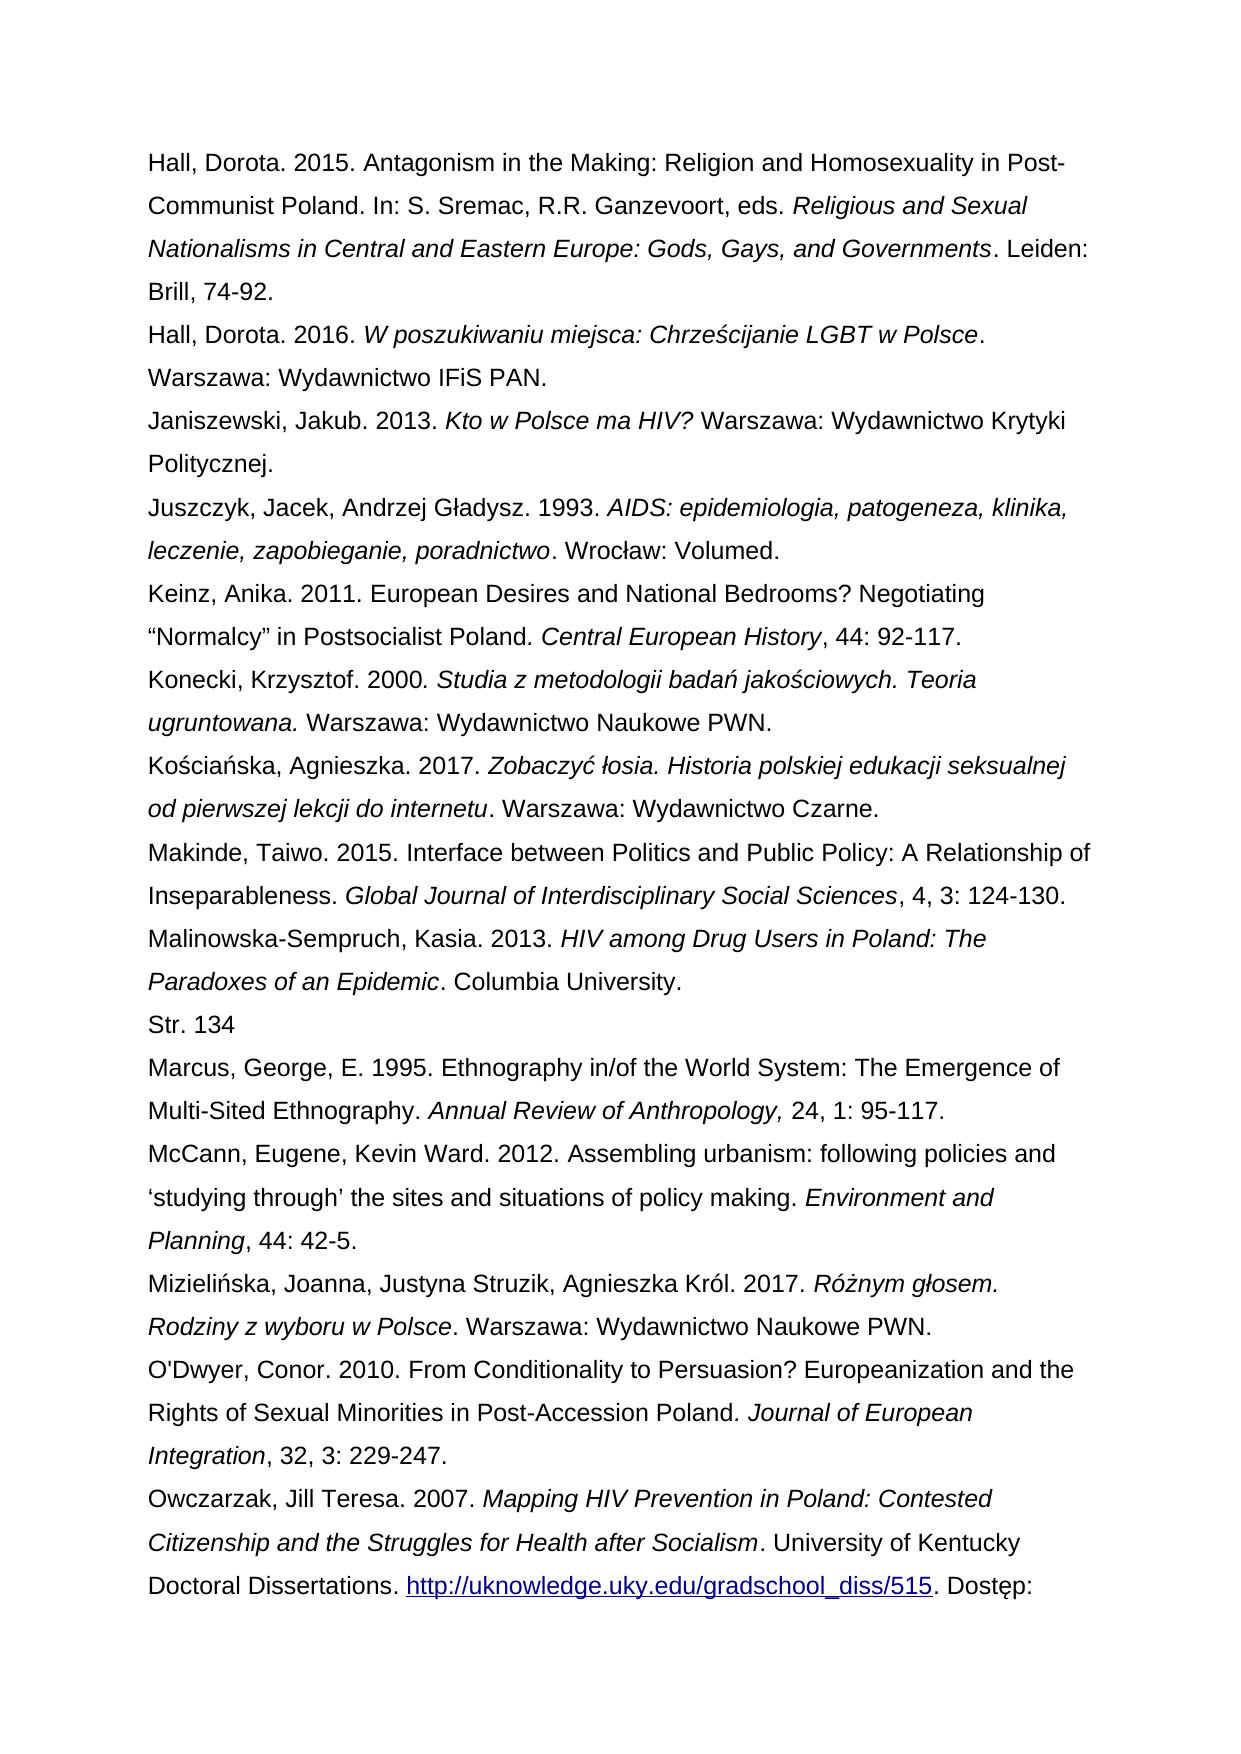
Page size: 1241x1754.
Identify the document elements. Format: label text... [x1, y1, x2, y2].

text Janiszewski, Jakub. 2013. Kto w Polsce ma HIV? Warszawa: Wydawnictwo Krytyki Politycznej. [148, 406, 1093, 478]
text Konecki, Krzysztof. 2000. Studia z metodologii badań jakościowych. Teoria ugruntowana. Warszawa: Wydawnictwo Naukowe PWN. [148, 665, 1093, 737]
text Hall, Dorota. 2015. Antagonism in the Making: Religion and Homosexuality in Post-Communist Poland. In: S. Sremac, R.R. Ganzevoort, eds. Religious and Sexual Nationalisms in Central and Eastern Europe: Gods, Gays, and Governments. Leiden: Brill, 74-92. [148, 148, 1093, 306]
text Makinde, Taiwo. 2015. Interface between Politics and Public Policy: A Relationship of Inseparableness. Global Journal of Interdisciplinary Social Sciences, 4, 3: 124-130. [148, 838, 1093, 909]
text O'Dwyer, Conor. 2010. From Conditionality to Persuasion? Europeanization and the Rights of Sexual Minorities in Post-Accession Poland. Journal of European Integration, 32, 3: 229-247. [148, 1355, 1093, 1470]
text Kościańska, Agnieszka. 2017. Zobaczyć łosia. Historia polskiej edukacji seksualnej od pierwszej lekcji do internetu. Warszawa: Wydawnictwo Czarne. [148, 751, 1093, 823]
text McCann, Eugene, Kevin Ward. 2012. Assembling urbanism: following policies and ‘studying through’ the sites and situations of policy making. Environment and Planning, 44: 42-5. [148, 1139, 1093, 1254]
text Keinz, Anika. 2011. European Desires and National Bedrooms? Negotiating “Normalcy” in Postsocialist Poland. Central European History, 44: 92-117. [148, 579, 1093, 651]
text Owczarzak, Jill Teresa. 2007. Mapping HIV Prevention in Poland: Contested Citizenship and the Struggles for Health after Socialism. University of Kentucky Doctoral Dissertations. http://uknowledge.uky.edu/gradschool_diss/515. Dostęp: [148, 1484, 1093, 1599]
text Marcus, George, E. 1995. Ethnography in/of the World System: The Emergence of Multi-Sited Ethnography. Annual Review of Anthropology, 24, 1: 95-117. [148, 1053, 1093, 1125]
text Juszczyk, Jacek, Andrzej Gładysz. 1993. AIDS: epidemiologia, patogeneza, klinika, leczenie, zapobieganie, poradnictwo. Wrocław: Volumed. [148, 493, 1093, 564]
text Str. 134 [148, 1010, 1093, 1039]
text Malinowska-Sempruch, Kasia. 2013. HIV among Drug Users in Poland: The Paradoxes of an Epidemic. Columbia University. [148, 924, 1093, 996]
text Hall, Dorota. 2016. W poszukiwaniu miejsca: Chrześcijanie LGBT w Polsce. Warszawa: Wydawnictwo IFiS PAN. [148, 320, 1093, 392]
text Mizielińska, Joanna, Justyna Struzik, Agnieszka Król. 2017. Różnym głosem. Rodziny z wyboru w Polsce. Warszawa: Wydawnictwo Naukowe PWN. [148, 1269, 1093, 1341]
